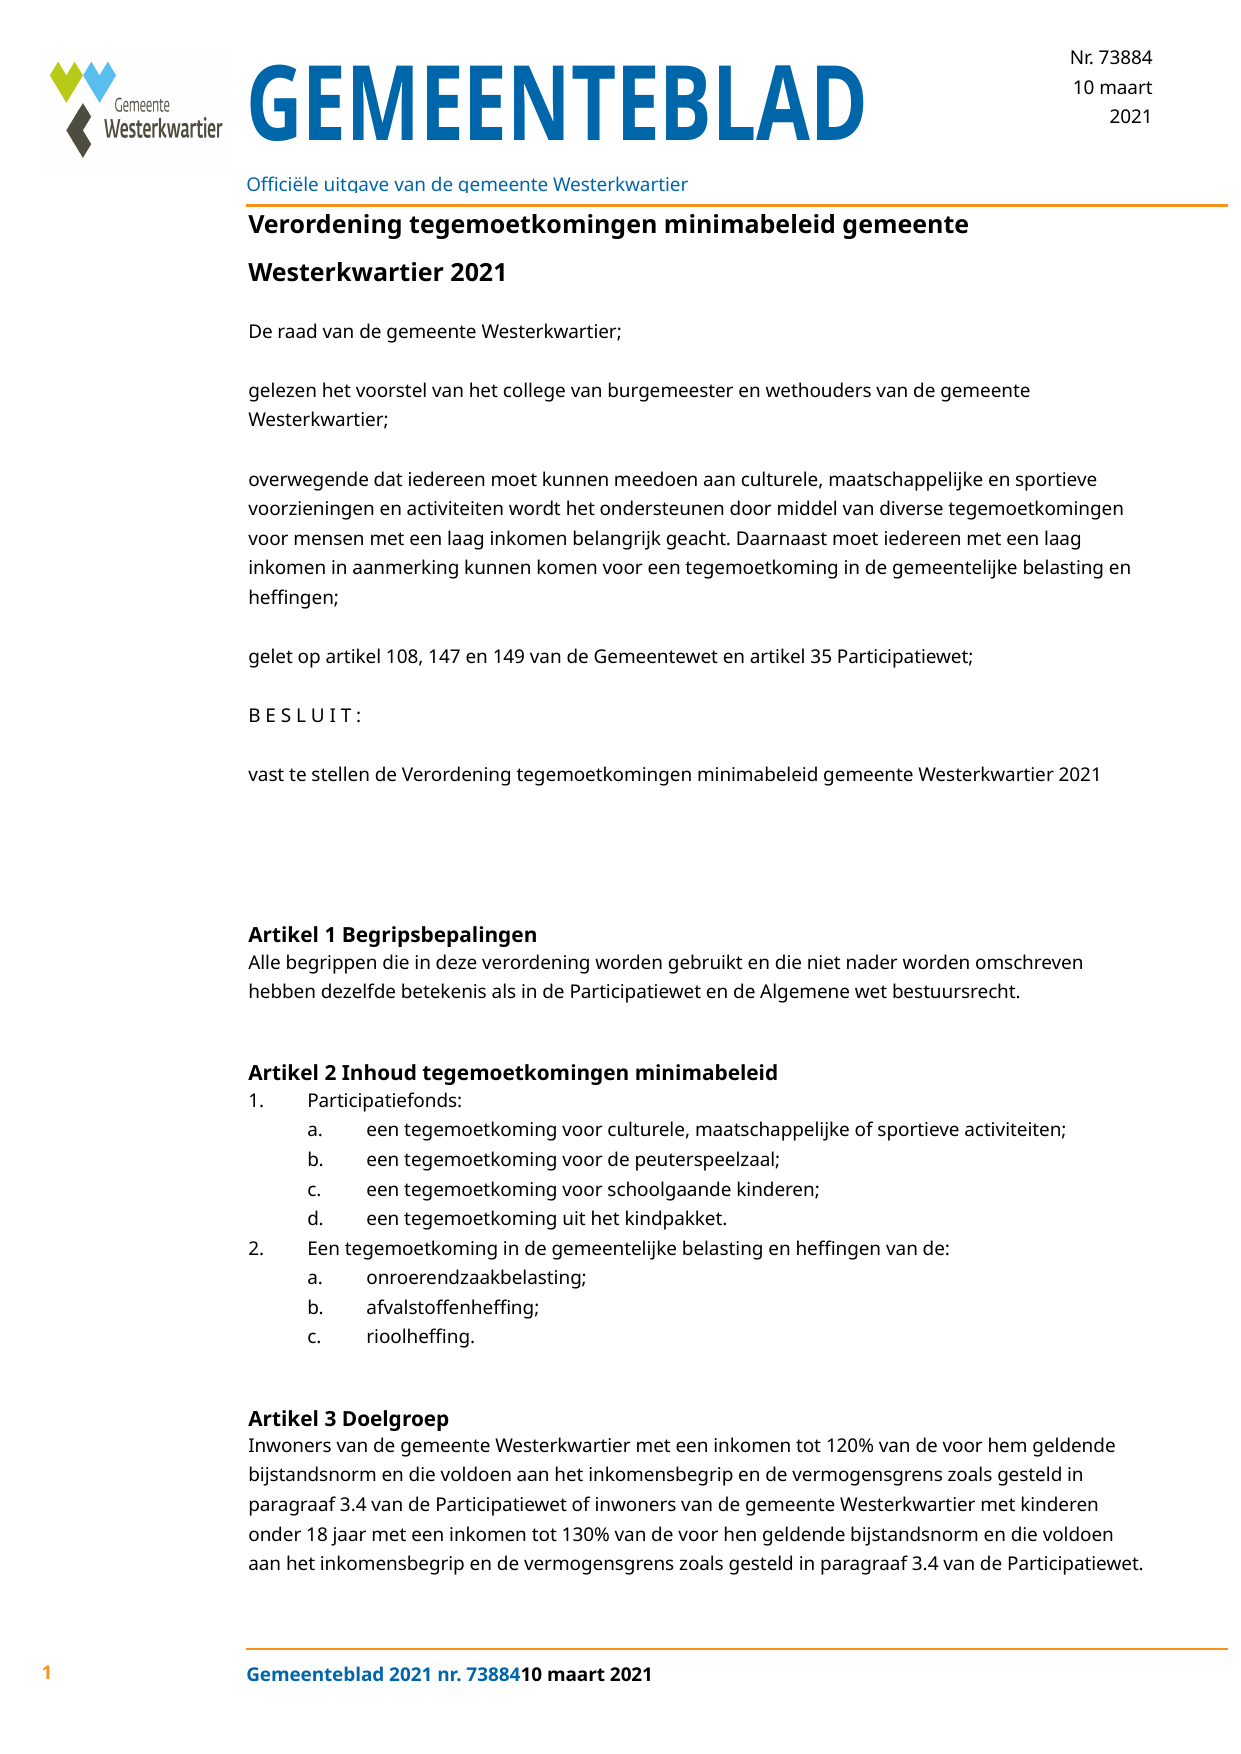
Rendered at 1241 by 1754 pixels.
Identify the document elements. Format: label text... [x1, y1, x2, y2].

list Een tegemoetkoming in de gemeentelijke belasting en heffingen van de: [248, 1235, 1152, 1261]
text De raad van de gemeente Westerkwartier; [248, 318, 1152, 344]
list een tegemoetkoming voor schoolgaande kinderen; [307, 1176, 1152, 1201]
text vast te stellen de Verordening tegemoetkomingen minimabeleid gemeente Westerkwartier 2021 [248, 762, 1152, 787]
text overwegende dat iedereen moet kunnen meedoen aan culturele, maatschappelijke en sportieve voorzieningen en activiteiten wordt het ondersteunen door middel van diverse tegemoetkomingen voor mensen met een laag inkomen belangrijk geacht. Daarnaast moet iedereen met een laag inkomen in aanmerking kunnen komen voor een tegemoetkoming in de gemeentelijke belasting en heffingen; [248, 466, 1152, 610]
text B E S L U I T : [248, 702, 1152, 728]
text gelezen het voorstel van het college van burgemeester en wethouders van de gemeente Westerkwartier; [248, 377, 1152, 432]
text gelet op artikel 108, 147 en 149 van de Gemeentewet en artikel 35 Participatiewet; [248, 643, 1152, 669]
picture [41, 47, 231, 172]
text Inwoners van de gemeente Westerkwartier met een inkomen tot 120% van de voor hem geldende bijstandsnorm en die voldoen aan het inkomensbegrip en de vermogensgrens zoals gesteld in paragraaf 3.4 van de Participatiewet of inwoners van de gemeente Westerkwartier met kinderen onder 18 jaar met een inkomen tot 130% van de voor hen geldende bijstandsnorm en die voldoen aan het inkomensbegrip en de vermogensgrens zoals gesteld in paragraaf 3.4 van de Participatiewet. [248, 1432, 1152, 1576]
list onroerendzaakbelasting; [307, 1264, 1152, 1290]
text Verordening tegemoetkomingen minimabeleid gemeente Westerkwartier 2021 [248, 207, 1152, 288]
list een tegemoetkoming voor de peuterspeelzaal; [307, 1146, 1152, 1172]
list afvalstoffenheffing; [307, 1294, 1152, 1320]
text Artikel 1 Begripsbepalingen [248, 921, 1152, 949]
list rioolheffing. [307, 1324, 1152, 1349]
text Artikel 2 Inhoud tegemoetkomingen minimabeleid [248, 1058, 1152, 1087]
list een tegemoetkoming voor culturele, maatschappelijke of sportieve activiteiten; [307, 1117, 1152, 1142]
list een tegemoetkoming uit het kindpakket. [307, 1205, 1152, 1231]
text Alle begrippen die in deze verordening worden gebruikt en die niet nader worden omschreven hebben dezelfde betekenis als in de Participatiewet en de Algemene wet bestuursrecht. [248, 949, 1152, 1004]
list Participatiefonds: [248, 1087, 1152, 1113]
text Artikel 3 Doelgroep [248, 1404, 1152, 1432]
